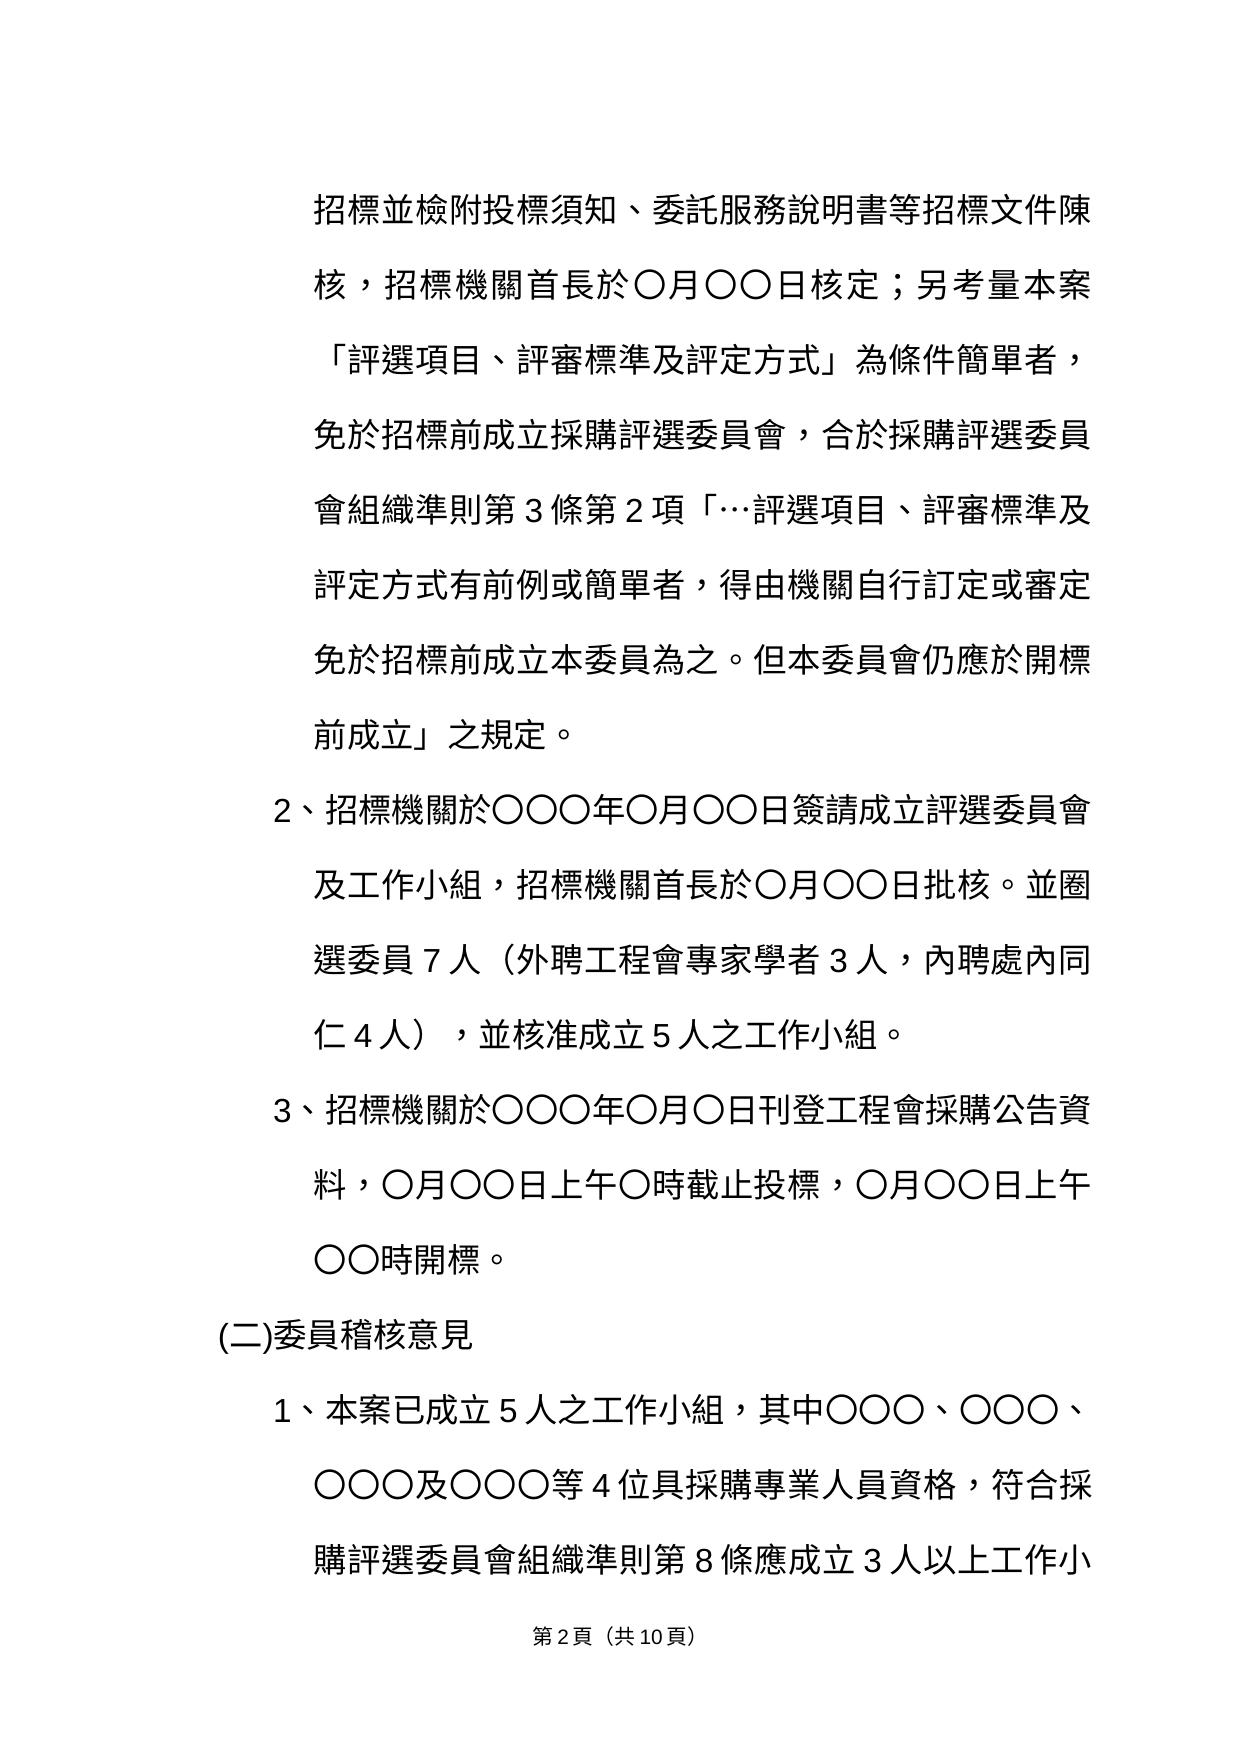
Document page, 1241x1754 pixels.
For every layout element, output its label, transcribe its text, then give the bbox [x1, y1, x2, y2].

text 2、招標機關於〇〇〇年〇月〇〇日簽請成立評選委員會及工作小組，招標機關首長於〇月〇〇日批核。並圈選委員7人（外聘工程會專家學者3人，內聘處內同仁4人），並核准成立5人之工作小組。 [273, 764, 1092, 1064]
text 招標並檢附投標須知、委託服務說明書等招標文件陳核，招標機關首長於〇月〇〇日核定；另考量本案「評選項目、評審標準及評定方式」為條件簡單者，免於招標前成立採購評選委員會，合於採購評選委員會組織準則第3條第2項「…評選項目、評審標準及評定方式有前例或簡單者，得由機關自行訂定或審定免於招標前成立本委員為之。但本委員會仍應於開標前成立」之規定。 [273, 164, 1092, 764]
text 3、招標機關於〇〇〇年〇月〇日刊登工程會採購公告資料，〇月〇〇日上午〇時截止投標，〇月〇〇日上午〇〇時開標。 [273, 1064, 1092, 1289]
text (二)委員稽核意見 [218, 1289, 1092, 1364]
text 1、本案已成立5人之工作小組，其中〇〇〇、〇〇〇、〇〇〇及〇〇〇等4位具採購專業人員資格，符合採購評選委員會組織準則第8條應成立3人以上工作小 [273, 1364, 1092, 1589]
